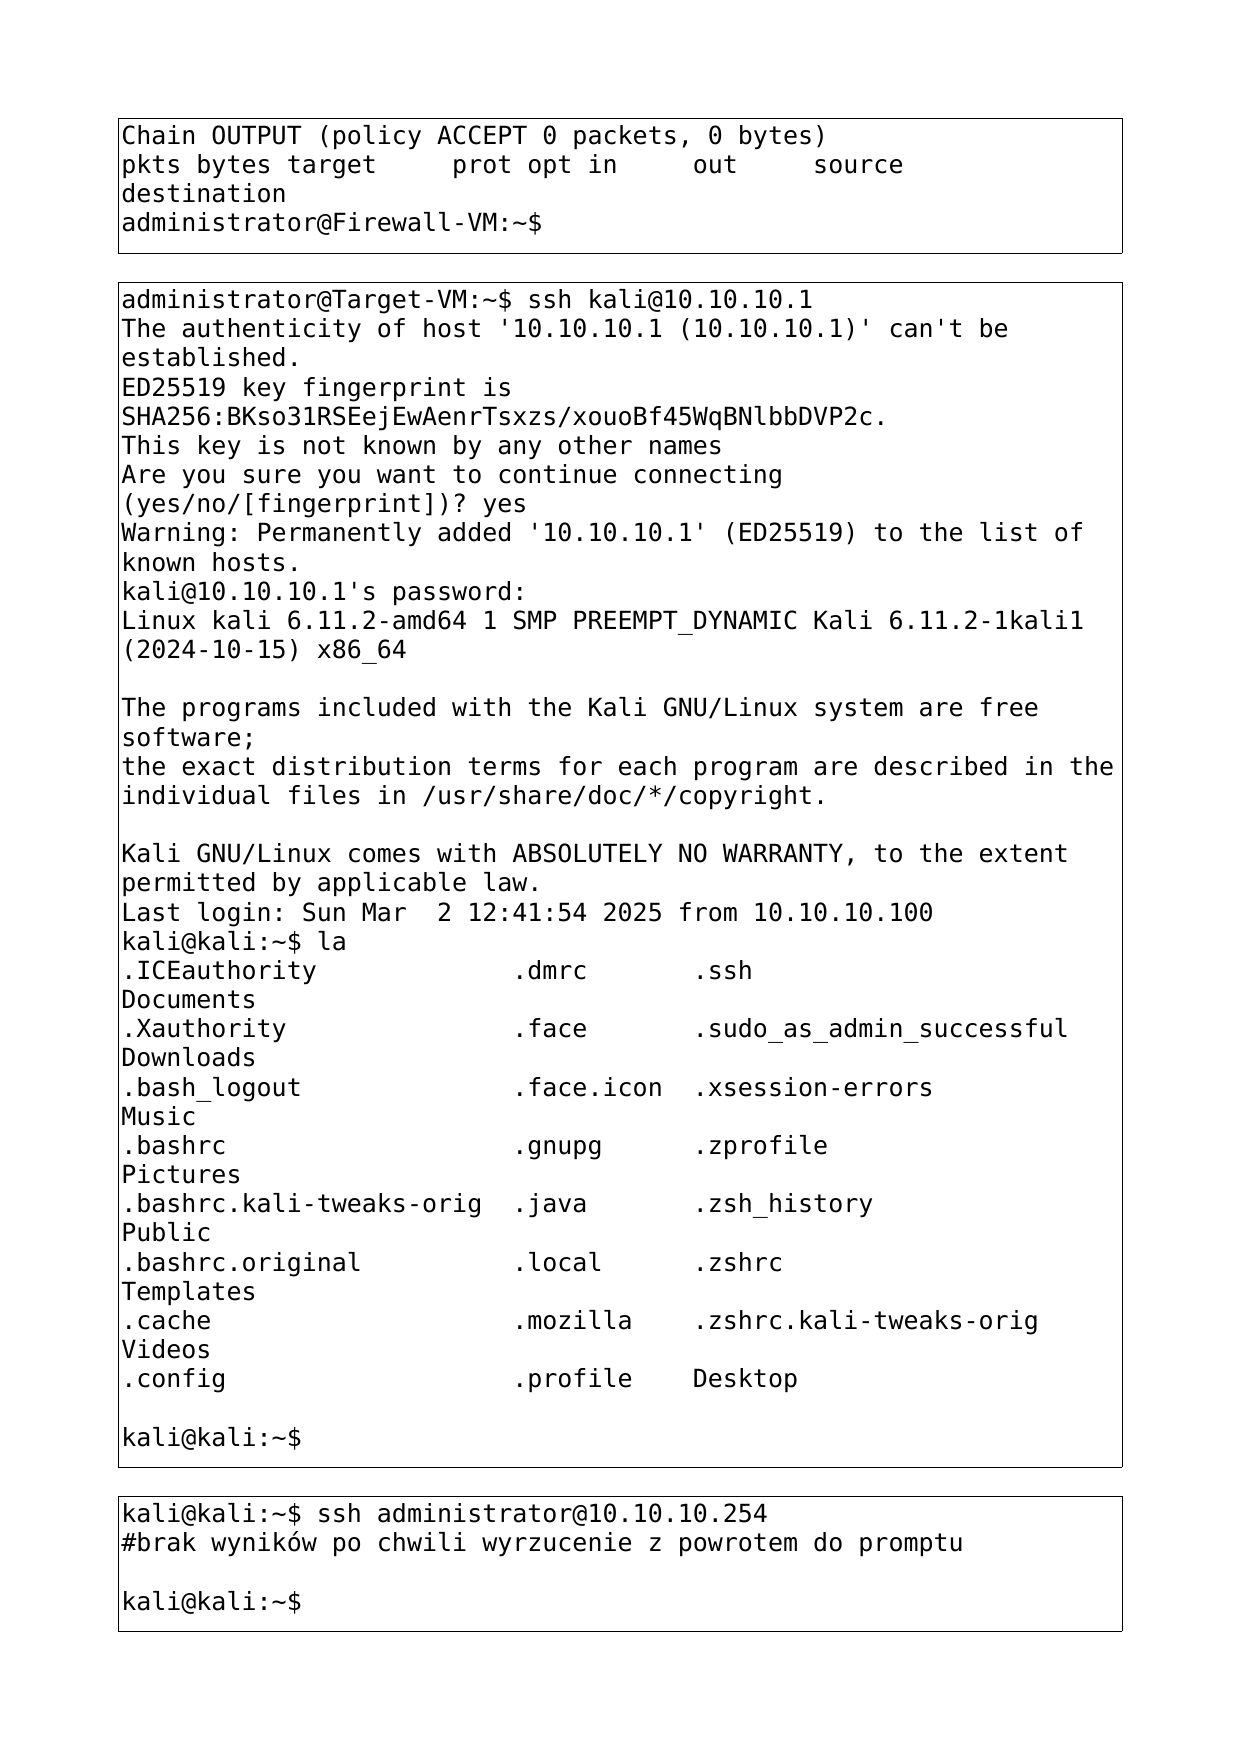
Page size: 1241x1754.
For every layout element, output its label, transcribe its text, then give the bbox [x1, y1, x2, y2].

table_header kali@kali:~$ ssh administrator@10.10.10.254 #brak wyników po chwili wyrzucenie z powrotem do promptu kali@kali:~$ [119, 1497, 1122, 1631]
table_header administrator@Target-VM:~$ ssh kali@10.10.10.1 The authenticity of host '10.10.10.1 (10.10.10.1)' can't be established. ED25519 key fingerprint is SHA256:BKso31RSEejEwAenrTsxzs/xouoBf45WqBNlbbDVP2c. This key is not known by any other names Are you sure you want to continue connecting (yes/no/[fingerprint])? yes Warning: Permanently added '10.10.10.1' (ED25519) to the list of known hosts. kali@10.10.10.1's password: Linux kali 6.11.2-amd64 1 SMP PREEMPT_DYNAMIC Kali 6.11.2-1kali1 (2024-10-15) x86_64 The programs included with the Kali GNU/Linux system are free software; the exact distribution terms for each program are described in the individual files in /usr/share/doc/*/copyright. Kali GNU/Linux comes with ABSOLUTELY NO WARRANTY, to the extent permitted by applicable law. Last login: Sun Mar 2 12:41:54 2025 from 10.10.10.100 kali@kali:~$ la .ICEauthority .dmrc .ssh Documents .Xauthority .face .sudo_as_admin_successful Downloads .bash_logout .face.icon .xsession-errors Music .bashrc .gnupg .zprofile Pictures .bashrc.kali-tweaks-orig .java .zsh_history Public .bashrc.original .local .zshrc Templates .cache .mozilla .zshrc.kali-tweaks-orig Videos .config .profile Desktop kali@kali:~$ [119, 283, 1122, 1467]
table_header Chain OUTPUT (policy ACCEPT 0 packets, 0 bytes) pkts bytes target prot opt in out source destination administrator@Firewall-VM:~$ [119, 119, 1122, 252]
